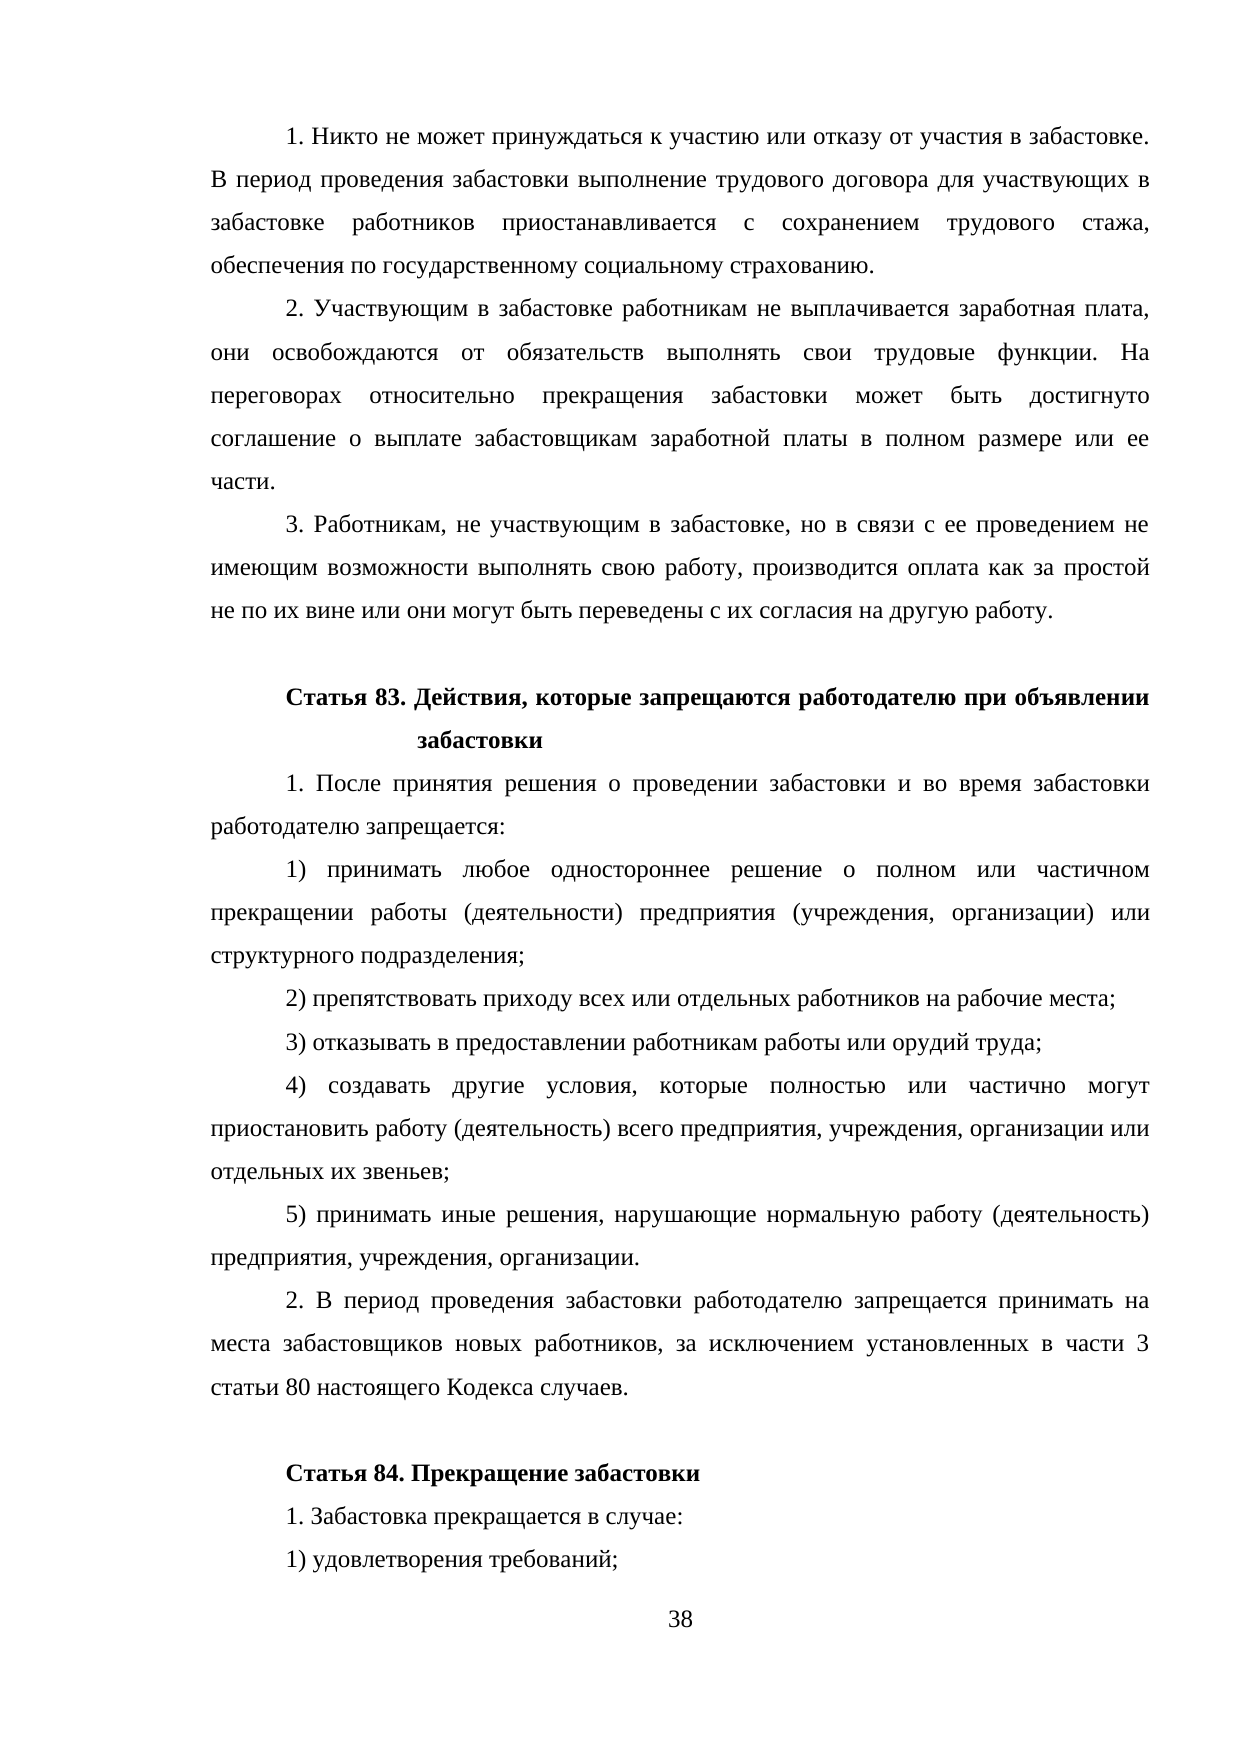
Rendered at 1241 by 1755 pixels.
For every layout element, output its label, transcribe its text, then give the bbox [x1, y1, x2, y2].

text 3. Работникам, не участвующим в забастовке, но в связи с ее проведением не имеющим возможности выполнять свою работу, производится оплата как за простой не по их вине или они могут быть переведены с их согласия на другую работу. [210, 509, 1151, 624]
text Статья 84. Прекращение забастовки [210, 1458, 1151, 1487]
text 4) создавать другие условия, которые полностью или частично могут приостановить работу (деятельность) всего предприятия, учреждения, организации или отдельных их звеньев; [210, 1070, 1151, 1185]
text 1) принимать любое одностороннее решение о полном или частичном прекращении работы (деятельности) предприятия (учреждения, организации) или структурного подразделения; [210, 854, 1151, 969]
text 5) принимать иные решения, нарушающие нормальную работу (деятельность) предприятия, учреждения, организации. [210, 1199, 1151, 1271]
text 1. Забастовка прекращается в случае: [210, 1501, 1151, 1530]
text Статья 83. Действия, которые запрещаются работодателю при объявлении забастовки [285, 682, 1151, 753]
text 3) отказывать в предоставлении работникам работы или орудий труда; [210, 1027, 1151, 1055]
text 2. В период проведения забастовки работодателю запрещается принимать на места забастовщиков новых работников, за исключением установленных в части 3 статьи 80 настоящего Кодекса случаев. [210, 1285, 1151, 1400]
text 1) удовлетворения требований; [210, 1544, 1151, 1573]
text 1. После принятия решения о проведении забастовки и во время забастовки работодателю запрещается: [210, 768, 1151, 840]
text 1. Никто не может принуждаться к участию или отказу от участия в забастовке. В период проведения забастовки выполнение трудового договора для участвующих в забастовке работников приостанавливается с сохранением трудового стажа, обеспечения по государственному социальному страхованию. [210, 121, 1151, 279]
text 2) препятствовать приходу всех или отдельных работников на рабочие места; [210, 983, 1151, 1012]
text 2. Участвующим в забастовке работникам не выплачивается заработная плата, они освобождаются от обязательств выполнять свои трудовые функции. На переговорах относительно прекращения забастовки может быть достигнуто соглашение о выплате забастовщикам заработной платы в полном размере или ее части. [210, 293, 1151, 495]
